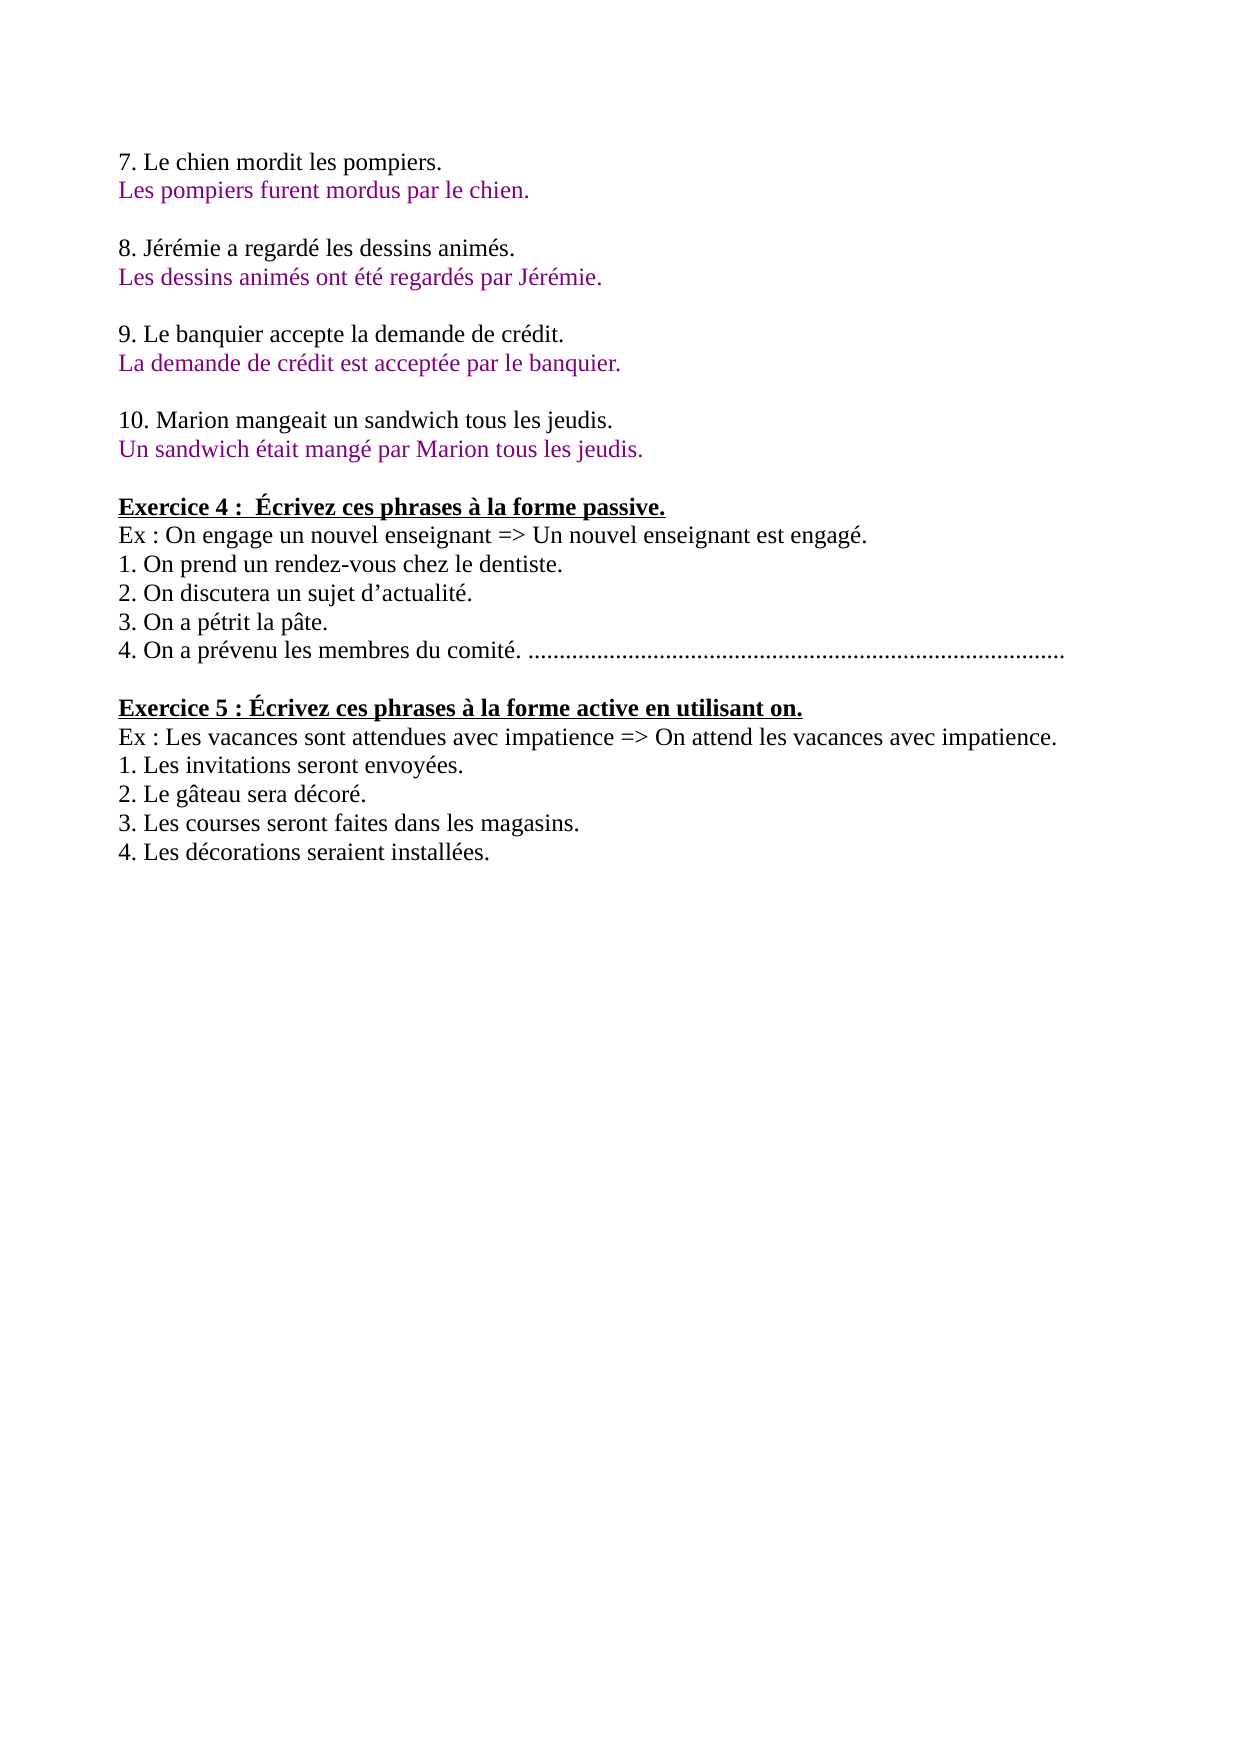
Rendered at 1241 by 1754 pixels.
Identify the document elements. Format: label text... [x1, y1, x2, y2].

text Ex : Les vacances sont attendues avec impatience => On attend les vacances avec impatience. [118, 722, 1122, 751]
text 8. Jérémie a regardé les dessins animés. [118, 233, 1122, 262]
text 1. Les invitations seront envoyées. [118, 751, 1122, 779]
text 9. Le banquier accepte la demande de crédit. [118, 319, 1122, 348]
text 2. Le gâteau sera décoré. [118, 779, 1122, 808]
text 3. Les courses seront faites dans les magasins. [118, 808, 1122, 837]
text Exercice 5 : Écrivez ces phrases à la forme active en utilisant on. [118, 693, 1122, 722]
text 10. Marion mangeait un sandwich tous les jeudis. [118, 406, 1122, 434]
text 7. Le chien mordit les pompiers. [118, 147, 1122, 176]
text 4. Les décorations seraient installées. [118, 837, 1122, 866]
text 3. On a pétrit la pâte. [118, 607, 1122, 636]
text 4. On a prévenu les membres du comité. ...................................................................................... [118, 636, 1122, 664]
text Exercice 4 : Écrivez ces phrases à la forme passive. [118, 492, 1122, 521]
text 1. On prend un rendez-vous chez le dentiste. [118, 549, 1122, 578]
text La demande de crédit est acceptée par le banquier. [118, 348, 1122, 377]
text Ex : On engage un nouvel enseignant => Un nouvel enseignant est engagé. [118, 521, 1122, 549]
text Les dessins animés ont été regardés par Jérémie. [118, 262, 1122, 291]
text Les pompiers furent mordus par le chien. [118, 176, 1122, 204]
text Un sandwich était mangé par Marion tous les jeudis. [118, 434, 1122, 463]
text 2. On discutera un sujet d’actualité. [118, 578, 1122, 607]
